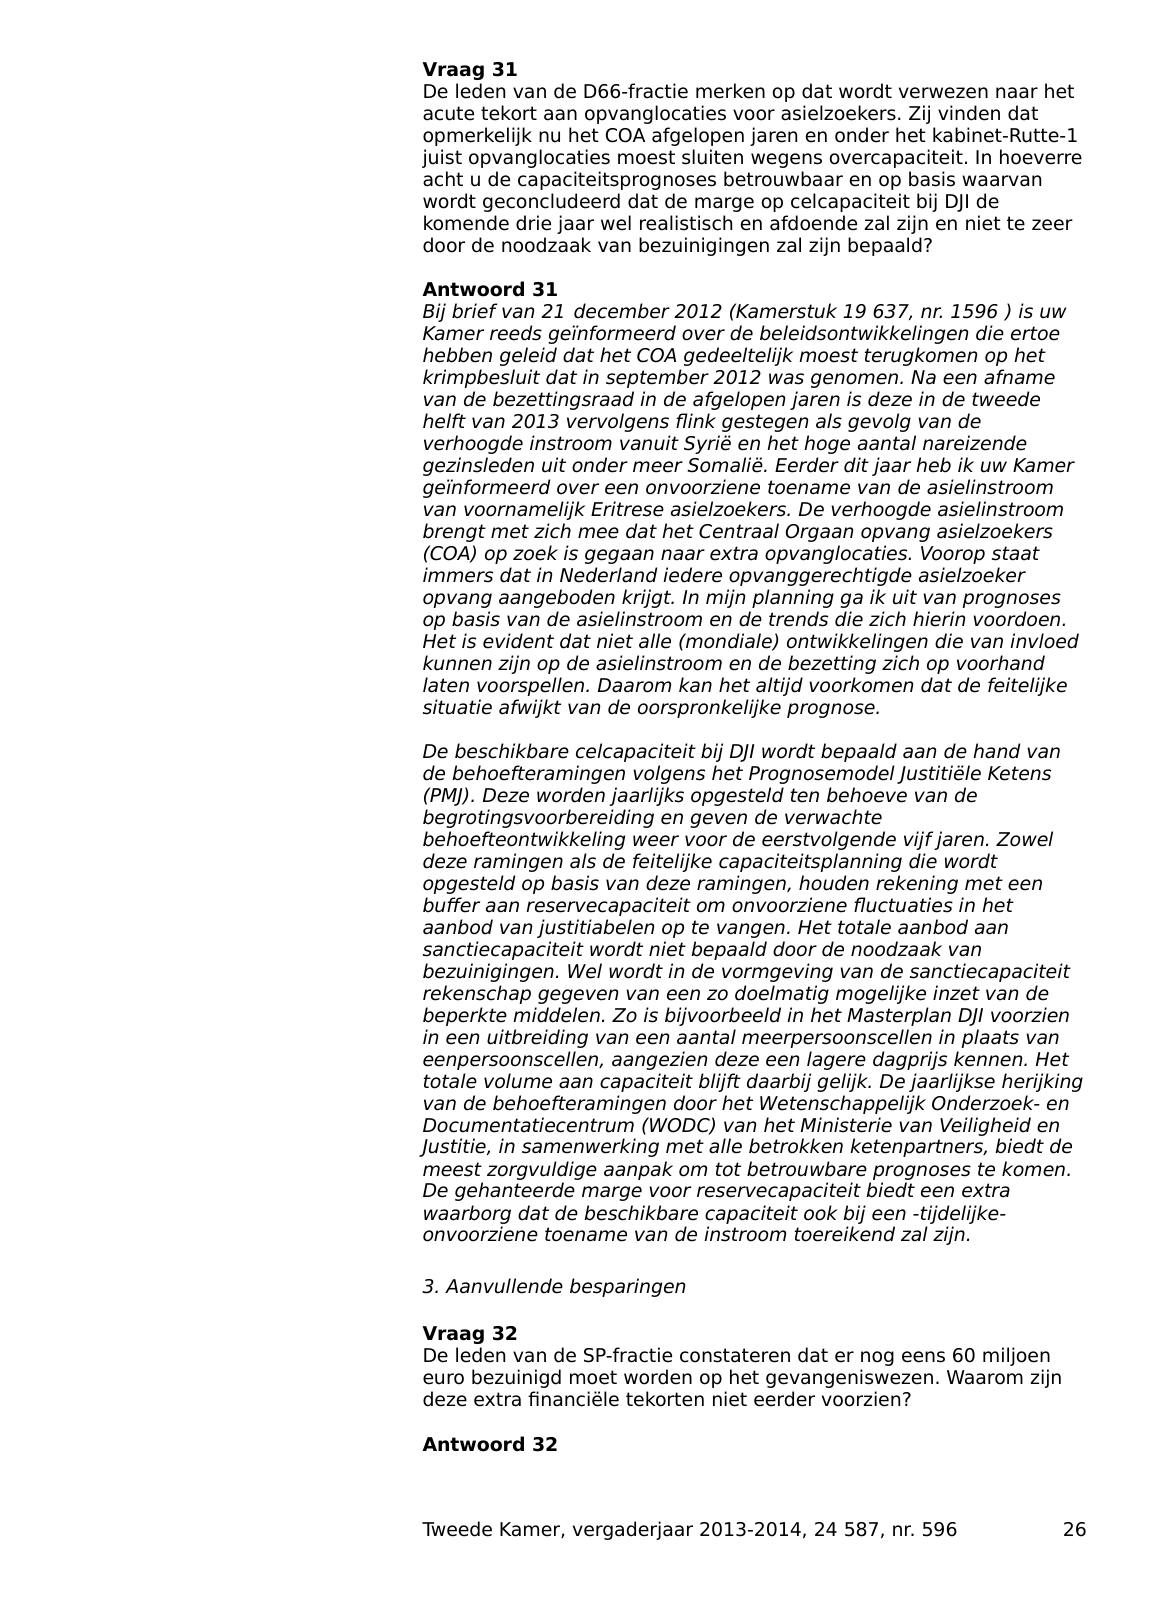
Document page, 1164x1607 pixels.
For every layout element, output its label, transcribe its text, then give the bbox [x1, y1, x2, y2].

text De leden van de SP-fractie constateren dat er nog eens 60 miljoen euro bezuinigd moet worden op het gevangeniswezen. Waarom zijn deze extra financiële tekorten niet eerder voorzien? [422, 1345, 1087, 1411]
text De beschikbare celcapaciteit bij DJI wordt bepaald aan de hand van de behoefteramingen volgens het Prognosemodel Justitiële Ketens (PMJ). Deze worden jaarlijks opgesteld ten behoeve van de begrotingsvoorbereiding en geven de verwachte behoefteontwikkeling weer voor de eerstvolgende vijf jaren. Zowel deze ramingen als de feitelijke capaciteitsplanning die wordt opgesteld op basis van deze ramingen, houden rekening met een buffer aan reservecapaciteit om onvoorziene fluctuaties in het aanbod van justitiabelen op te vangen. Het totale aanbod aan sanctiecapaciteit wordt niet bepaald door de noodzaak van bezuinigingen. Wel wordt in de vormgeving van de sanctiecapaciteit rekenschap gegeven van een zo doelmatig mogelijke inzet van de beperkte middelen. Zo is bijvoorbeeld in het Masterplan DJI voorzien in een uitbreiding van een aantal meerpersoonscellen in plaats van eenpersoonscellen, aangezien deze een lagere dagprijs kennen. Het totale volume aan capaciteit blijft daarbij gelijk. De jaarlijkse herijking van de behoefteramingen door het Wetenschappelijk Onderzoek- en Documentatiecentrum (WODC) van het Ministerie van Veiligheid en Justitie, in samenwerking met alle betrokken ketenpartners, biedt de meest zorgvuldige aanpak om tot betrouwbare prognoses te komen. De gehanteerde marge voor reservecapaciteit biedt een extra waarborg dat de beschikbare capaciteit ook bij een -tijdelijke- onvoorziene toename van de instroom toereikend zal zijn. [422, 741, 1087, 1246]
text Antwoord 31 [422, 279, 1087, 301]
text Antwoord 32 [422, 1433, 1087, 1455]
subtitle 3. Aanvullende besparingen [422, 1276, 1087, 1298]
text Vraag 31 [422, 59, 1087, 81]
text Bij brief van 21 december 2012 (Kamerstuk 19 637, nr. 1596 ) is uw Kamer reeds geïnformeerd over de beleidsontwikkelingen die ertoe hebben geleid dat het COA gedeeltelijk moest terugkomen op het krimpbesluit dat in september 2012 was genomen. Na een afname van de bezettingsraad in de afgelopen jaren is deze in de tweede helft van 2013 vervolgens flink gestegen als gevolg van de verhoogde instroom vanuit Syrië en het hoge aantal nareizende gezinsleden uit onder meer Somalië. Eerder dit jaar heb ik uw Kamer geïnformeerd over een onvoorziene toename van de asielinstroom van voornamelijk Eritrese asielzoekers. De verhoogde asielinstroom brengt met zich mee dat het Centraal Orgaan opvang asielzoekers (COA) op zoek is gegaan naar extra opvanglocaties. Voorop staat immers dat in Nederland iedere opvanggerechtigde asielzoeker opvang aangeboden krijgt. In mijn planning ga ik uit van prognoses op basis van de asielinstroom en de trends die zich hierin voordoen. Het is evident dat niet alle (mondiale) ontwikkelingen die van invloed kunnen zijn op de asielinstroom en de bezetting zich op voorhand laten voorspellen. Daarom kan het altijd voorkomen dat de feitelijke situatie afwijkt van de oorspronkelijke prognose. [422, 301, 1087, 719]
text Vraag 32 [422, 1323, 1087, 1345]
text De leden van de D66-fractie merken op dat wordt verwezen naar het acute tekort aan opvanglocaties voor asielzoekers. Zij vinden dat opmerkelijk nu het COA afgelopen jaren en onder het kabinet-Rutte-1 juist opvanglocaties moest sluiten wegens overcapaciteit. In hoeverre acht u de capaciteitsprognoses betrouwbaar en op basis waarvan wordt geconcludeerd dat de marge op celcapaciteit bij DJI de komende drie jaar wel realistisch en afdoende zal zijn en niet te zeer door de noodzaak van bezuinigingen zal zijn bepaald? [422, 81, 1087, 257]
